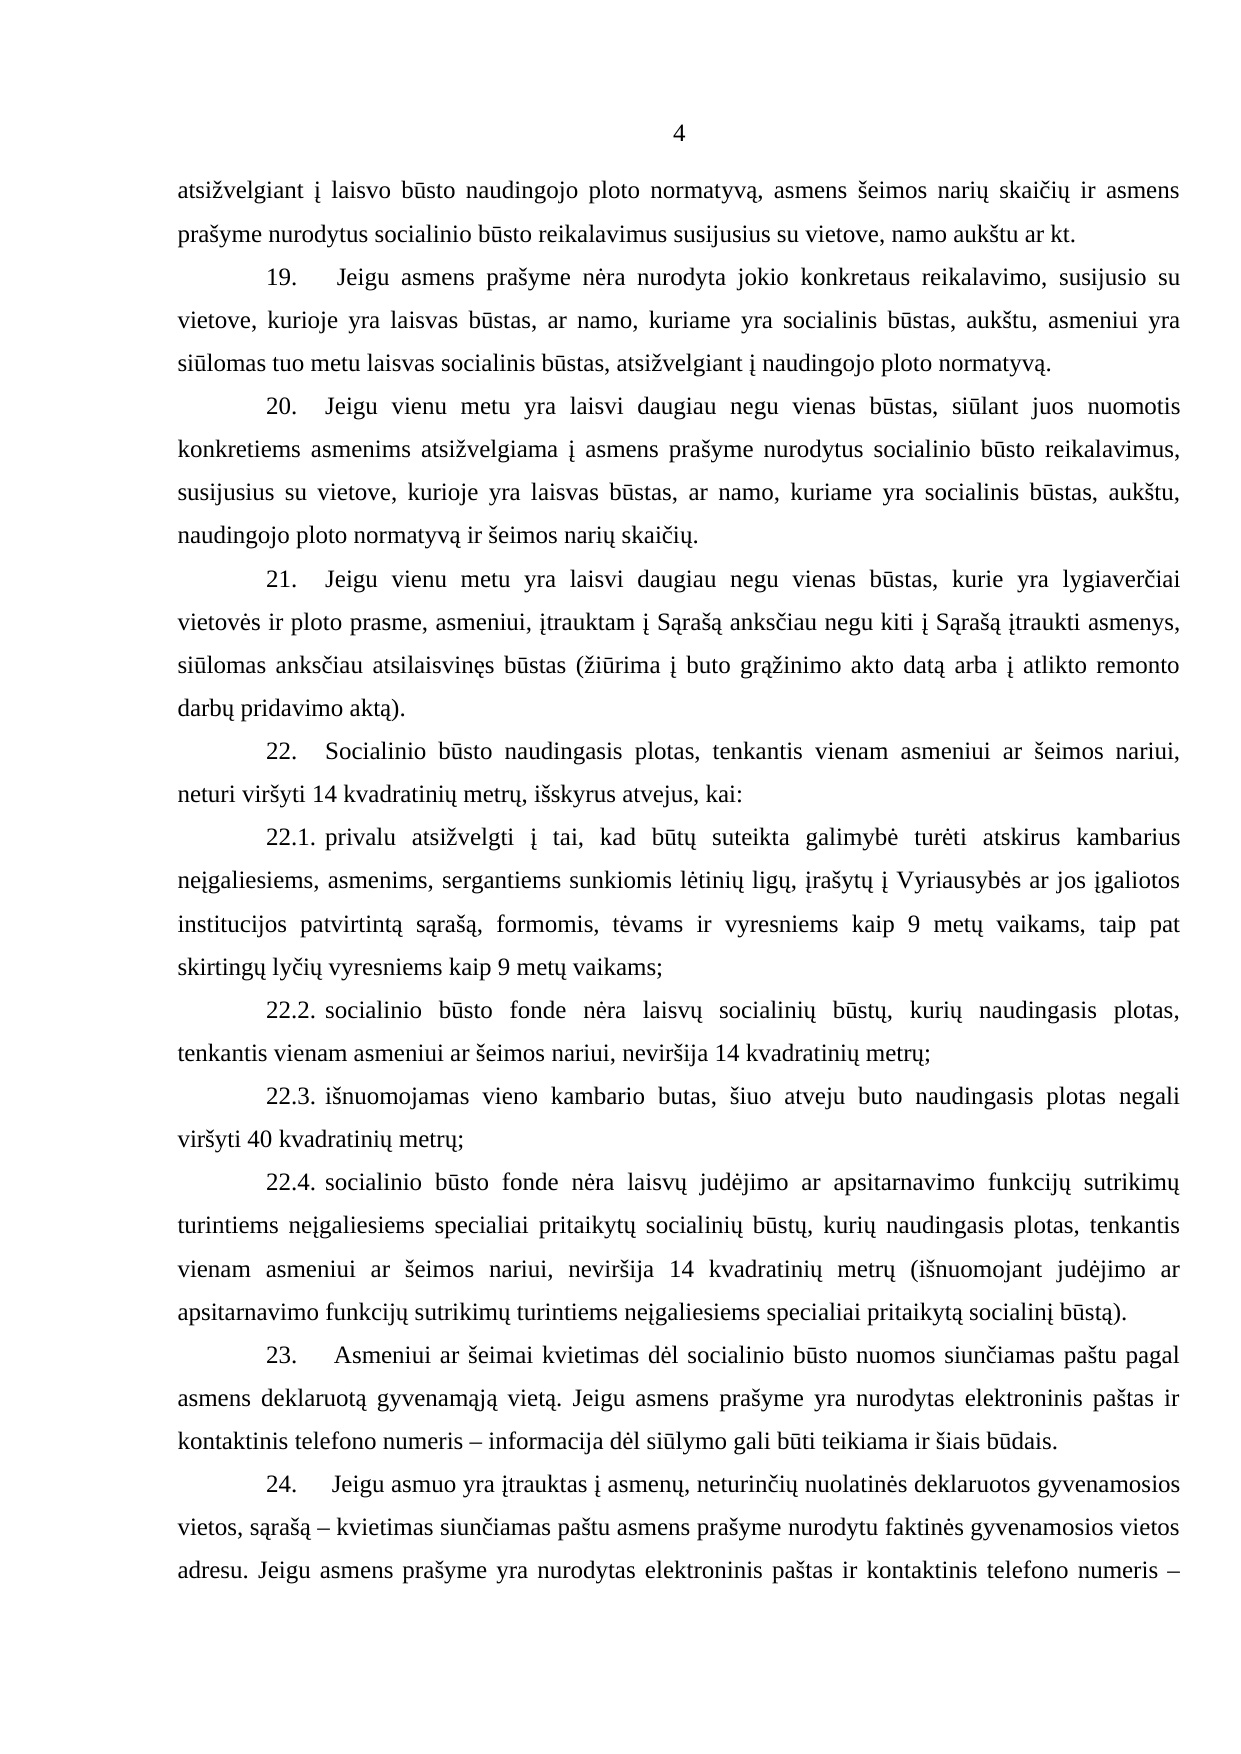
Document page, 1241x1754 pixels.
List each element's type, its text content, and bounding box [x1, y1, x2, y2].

text 21. Jeigu vienu metu yra laisvi daugiau negu vienas būstas, kurie yra lygiaverčiai vietovės ir ploto prasme, asmeniui, įtrauktam į Sąrašą anksčiau negu kiti į Sąrašą įtraukti asmenys, siūlomas anksčiau atsilaisvinęs būstas (žiūrima į buto grąžinimo akto datą arba į atlikto remonto darbų pridavimo aktą). [177, 564, 1181, 722]
text 20. Jeigu vienu metu yra laisvi daugiau negu vienas būstas, siūlant juos nuomotis konkretiems asmenims atsižvelgiama į asmens prašyme nurodytus socialinio būsto reikalavimus, susijusius su vietove, kurioje yra laisvas būstas, ar namo, kuriame yra socialinis būstas, aukštu, naudingojo ploto normatyvą ir šeimos narių skaičių. [177, 391, 1181, 549]
text 22.3. išnuomojamas vieno kambario butas, šiuo atveju buto naudingasis plotas negali viršyti 40 kvadratinių metrų; [177, 1081, 1181, 1153]
text atsižvelgiant į laisvo būsto naudingojo ploto normatyvą, asmens šeimos narių skaičių ir asmens prašyme nurodytus socialinio būsto reikalavimus susijusius su vietove, namo aukštu ar kt. [177, 176, 1181, 247]
text 19. Jeigu asmens prašyme nėra nurodyta jokio konkretaus reikalavimo, susijusio su vietove, kurioje yra laisvas būstas, ar namo, kuriame yra socialinis būstas, aukštu, asmeniui yra siūlomas tuo metu laisvas socialinis būstas, atsižvelgiant į naudingojo ploto normatyvą. [177, 262, 1181, 377]
text 22.2. socialinio būsto fonde nėra laisvų socialinių būstų, kurių naudingasis plotas, tenkantis vienam asmeniui ar šeimos nariui, neviršija 14 kvadratinių metrų; [177, 995, 1181, 1067]
text 22. Socialinio būsto naudingasis plotas, tenkantis vienam asmeniui ar šeimos nariui, neturi viršyti 14 kvadratinių metrų, išskyrus atvejus, kai: [177, 736, 1181, 808]
text 24. Jeigu asmuo yra įtrauktas į asmenų, neturinčių nuolatinės deklaruotos gyvenamosios vietos, sąrašą – kvietimas siunčiamas paštu asmens prašyme nurodytu faktinės gyvenamosios vietos adresu. Jeigu asmens prašyme yra nurodytas elektroninis paštas ir kontaktinis telefono numeris – [177, 1469, 1181, 1584]
text 23. Asmeniui ar šeimai kvietimas dėl socialinio būsto nuomos siunčiamas paštu pagal asmens deklaruotą gyvenamąją vietą. Jeigu asmens prašyme yra nurodytas elektroninis paštas ir kontaktinis telefono numeris – informacija dėl siūlymo gali būti teikiama ir šiais būdais. [177, 1340, 1181, 1455]
text 22.1. privalu atsižvelgti į tai, kad būtų suteikta galimybė turėti atskirus kambarius neįgaliesiems, asmenims, sergantiems sunkiomis lėtinių ligų, įrašytų į Vyriausybės ar jos įgaliotos institucijos patvirtintą sąrašą, formomis, tėvams ir vyresniems kaip 9 metų vaikams, taip pat skirtingų lyčių vyresniems kaip 9 metų vaikams; [177, 822, 1181, 981]
text 22.4. socialinio būsto fonde nėra laisvų judėjimo ar apsitarnavimo funkcijų sutrikimų turintiems neįgaliesiems specialiai pritaikytų socialinių būstų, kurių naudingasis plotas, tenkantis vienam asmeniui ar šeimos nariui, neviršija 14 kvadratinių metrų (išnuomojant judėjimo ar apsitarnavimo funkcijų sutrikimų turintiems neįgaliesiems specialiai pritaikytą socialinį būstą). [177, 1167, 1181, 1326]
